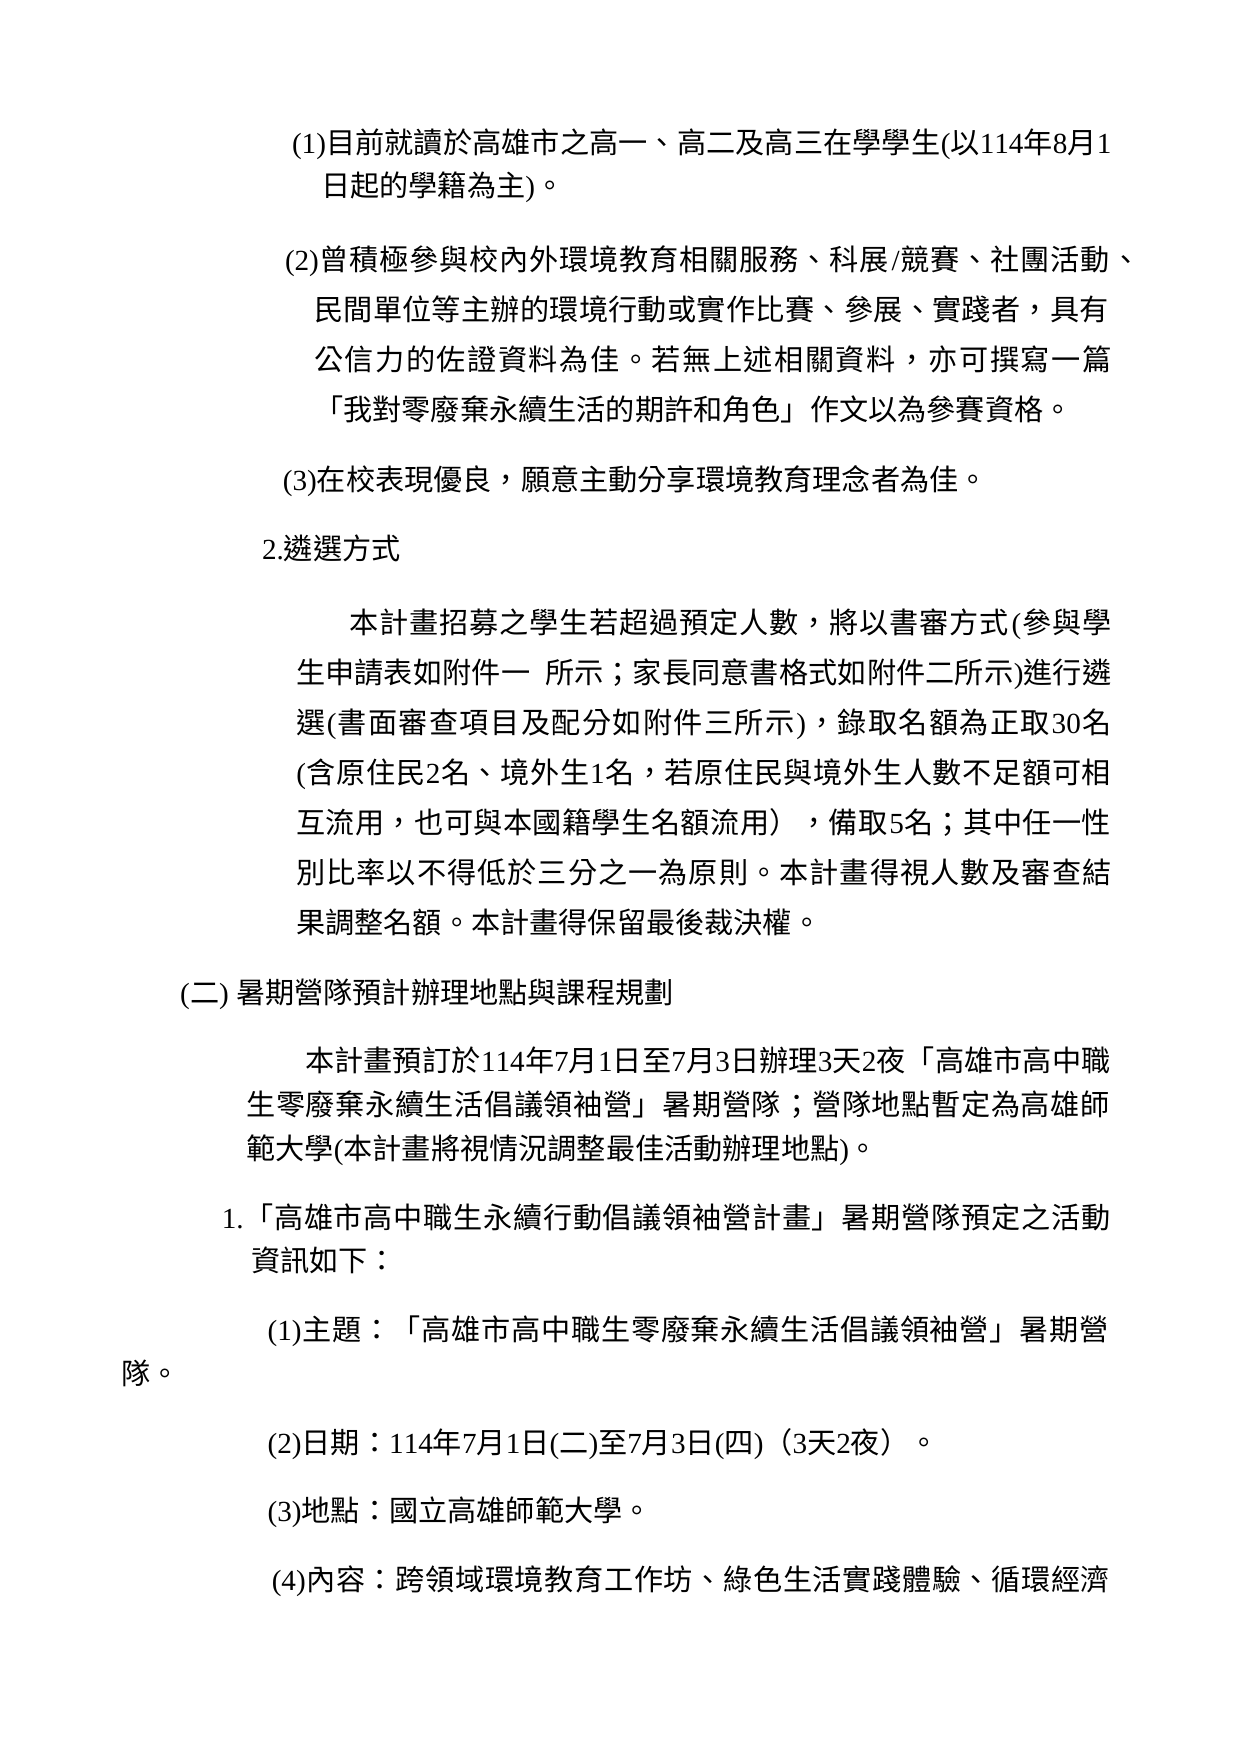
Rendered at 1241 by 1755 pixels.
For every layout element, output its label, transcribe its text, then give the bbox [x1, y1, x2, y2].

text (2)日期：114年7月1日(二)至7月3日(四)（3天2夜）。 [121, 1418, 1111, 1462]
text (4)內容：跨領域環境教育工作坊、綠色生活實踐體驗、循環經濟 [272, 1556, 1111, 1599]
text (1)目前就讀於高雄市之高一、高二及高三在學學生(以114年8月1日起的學籍為主)。 [292, 118, 1111, 206]
text (1)主題：「高雄市高中職生零廢棄永續生活倡議領袖營」暑期營隊。 [121, 1306, 1111, 1393]
text 本計畫預訂於114年7月1日至7月3日辦理3天2夜「高雄市高中職生零廢棄永續生活倡議領袖營」暑期營隊；營隊地點暫定為高雄師範大學(本計畫將視情況調整最佳活動辦理地點)。 [246, 1037, 1111, 1168]
text 本計畫招募之學生若超過預定人數，將以書審方式(參與學生申請表如附件一 所示；家長同意書格式如附件二所示)進行遴選(書面審查項目及配分如附件三所示)，錄取名額為正取30名(含原住民2名、境外生1名，若原住民與境外生人數不足額可相互流用，也可與本國籍學生名額流用），備取5名；其中任一性別比率以不得低於三分之一為原則。本計畫得視人數及審查結果調整名額。本計畫得保留最後裁決權。 [296, 593, 1111, 943]
text 1.「高雄市高中職生永續行動倡議領袖營計畫」暑期營隊預定之活動資訊如下： [222, 1193, 1111, 1281]
text (2)曾積極參與校內外環境教育相關服務、科展/競賽、社團活動、民間單位等主辦的環境行動或實作比賽、參展、實踐者，具有公信力的佐證資料為佳。若無上述相關資料，亦可撰寫一篇「我對零廢棄永續生活的期許和角色」作文以為參賽資格。 [285, 231, 1111, 431]
text (3)地點：國立高雄師範大學。 [121, 1487, 1111, 1531]
text (3)在校表現優良，願意主動分享環境教育理念者為佳。 [171, 456, 1111, 499]
text 2.遴選方式 [121, 524, 1111, 568]
text (二) 暑期營隊預計辦理地點與課程規劃 [121, 968, 1111, 1012]
